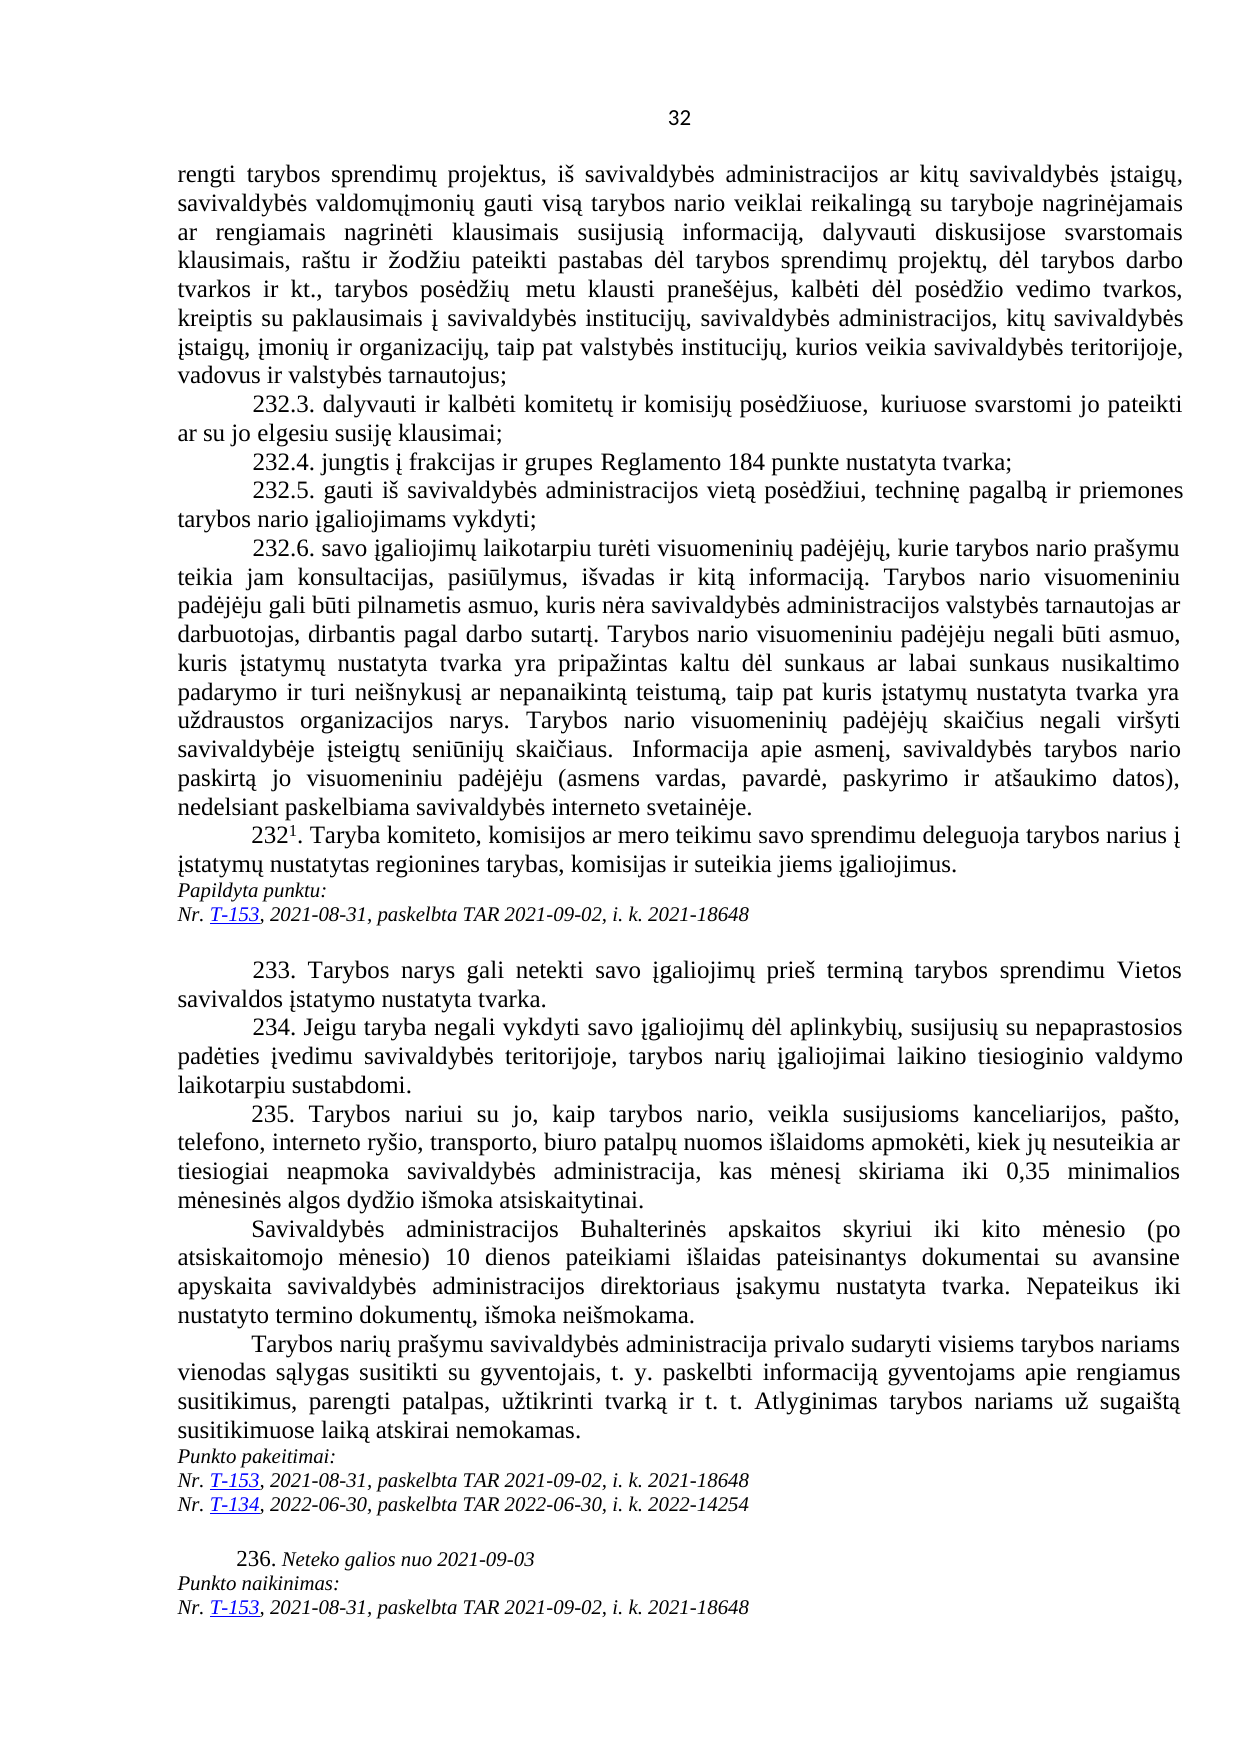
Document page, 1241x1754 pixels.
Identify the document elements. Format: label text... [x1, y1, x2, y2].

text Punkto pakeitimai: [177, 1444, 1181, 1468]
text 232.4. jungtis į frakcijas ir grupes Reglamento 184 punkte nustatyta tvarka; [177, 447, 1183, 476]
text 234. Jeigu taryba negali vykdyti savo įgaliojimų dėl aplinkybių, susijusių su nepaprastosios padėties įvedimu savivaldybės teritorijoje, tarybos narių įgaliojimai laikino tiesioginio valdymo laikotarpiu sustabdomi. [177, 1012, 1183, 1099]
text Punkto naikinimas: [177, 1571, 1181, 1595]
text 236. Neteko galios nuo 2021-09-03 [177, 1545, 1181, 1571]
text Savivaldybės administracijos Buhalterinės apskaitos skyriui iki kito mėnesio (po atsiskaitomojo mėnesio) 10 dienos pateikiami išlaidas pateisinantys dokumentai su avansine apyskaita savivaldybės administracijos direktoriaus įsakymu nustatyta tvarka. Nepateikus iki nustatyto termino dokumentų, išmoka neišmokama. [177, 1214, 1181, 1329]
text 233. Tarybos narys gali netekti savo įgaliojimų prieš terminą tarybos sprendimu Vietos savivaldos įstatymo nustatyta tvarka. [177, 955, 1183, 1012]
text Papildyta punktu: [177, 878, 1181, 902]
text 232.3. dalyvauti ir kalbėti komitetų ir komisijų posėdžiuose, kuriuose svarstomi jo pateikti ar su jo elgesiu susiję klausimai; [177, 389, 1183, 447]
text Tarybos narių prašymu savivaldybės administracija privalo sudaryti visiems tarybos nariams vienodas sąlygas susitikti su gyventojais, t. y. paskelbti informaciją gyventojams apie rengiamus susitikimus, parengti patalpas, užtikrinti tvarką ir t. t. Atlyginimas tarybos nariams už sugaištą susitikimuose laiką atskirai nemokamas. [177, 1329, 1181, 1444]
text 232.5. gauti iš savivaldybės administracijos vietą posėdžiui, techninę pagalbą ir priemones tarybos nario įgaliojimams vykdyti; [177, 476, 1183, 533]
text 232.6. savo įgaliojimų laikotarpiu turėti visuomeninių padėjėjų, kurie tarybos nario prašymu teikia jam konsultacijas, pasiūlymus, išvadas ir kitą informaciją. Tarybos nario visuomeniniu padėjėju gali būti pilnametis asmuo, kuris nėra savivaldybės administracijos valstybės tarnautojas ar darbuotojas, dirbantis pagal darbo sutartį. Tarybos nario visuomeniniu padėjėju negali būti asmuo, kuris įstatymų nustatyta tvarka yra pripažintas kaltu dėl sunkaus ar labai sunkaus nusikaltimo padarymo ir turi neišnykusį ar nepanaikintą teistumą, taip pat kuris įstatymų nustatyta tvarka yra uždraustos organizacijos narys. Tarybos nario visuomeninių padėjėjų skaičius negali viršyti savivaldybėje įsteigtų seniūnijų skaičiaus. Informacija apie asmenį, savivaldybės tarybos nario paskirtą jo visuomeniniu padėjėju (asmens vardas, pavardė, paskyrimo ir atšaukimo datos), nedelsiant paskelbiama savivaldybės interneto svetainėje. [177, 533, 1181, 821]
text Nr. T-153, 2021-08-31, paskelbta TAR 2021-09-02, i. k. 2021-18648 [177, 902, 1181, 926]
text 235. Tarybos nariui su jo, kaip tarybos nario, veikla susijusioms kanceliarijos, pašto, telefono, interneto ryšio, transporto, biuro patalpų nuomos išlaidoms apmokėti, kiek jų nesuteikia ar tiesiogiai neapmoka savivaldybės administracija, kas mėnesį skiriama iki 0,35 minimalios mėnesinės algos dydžio išmoka atsiskaitytinai. [177, 1099, 1181, 1214]
text rengti tarybos sprendimų projektus, iš savivaldybės administracijos ar kitų savivaldybės įstaigų, savivaldybės valdomųįmonių gauti visą tarybos nario veiklai reikalingą su taryboje nagrinėjamais ar rengiamais nagrinėti klausimais susijusią informaciją, dalyvauti diskusijose svarstomais klausimais, raštu ir žodžiu pateikti pastabas dėl tarybos sprendimų projektų, dėl tarybos darbo tvarkos ir kt., tarybos posėdžių metu klausti pranešėjus, kalbėti dėl posėdžio vedimo tvarkos, kreiptis su paklausimais į savivaldybės institucijų, savivaldybės administracijos, kitų savivaldybės įstaigų, įmonių ir organizacijų, taip pat valstybės institucijų, kurios veikia savivaldybės teritorijoje, vadovus ir valstybės tarnautojus; [177, 159, 1183, 389]
text Nr. T-134, 2022-06-30, paskelbta TAR 2022-06-30, i. k. 2022-14254 [177, 1492, 1181, 1516]
text Nr. T-153, 2021-08-31, paskelbta TAR 2021-09-02, i. k. 2021-18648 [177, 1468, 1181, 1492]
text 2321. Taryba komiteto, komisijos ar mero teikimu savo sprendimu deleguoja tarybos narius į įstatymų nustatytas regionines tarybas, komisijas ir suteikia jiems įgaliojimus. [177, 821, 1181, 878]
text Nr. T-153, 2021-08-31, paskelbta TAR 2021-09-02, i. k. 2021-18648 [177, 1595, 1181, 1619]
